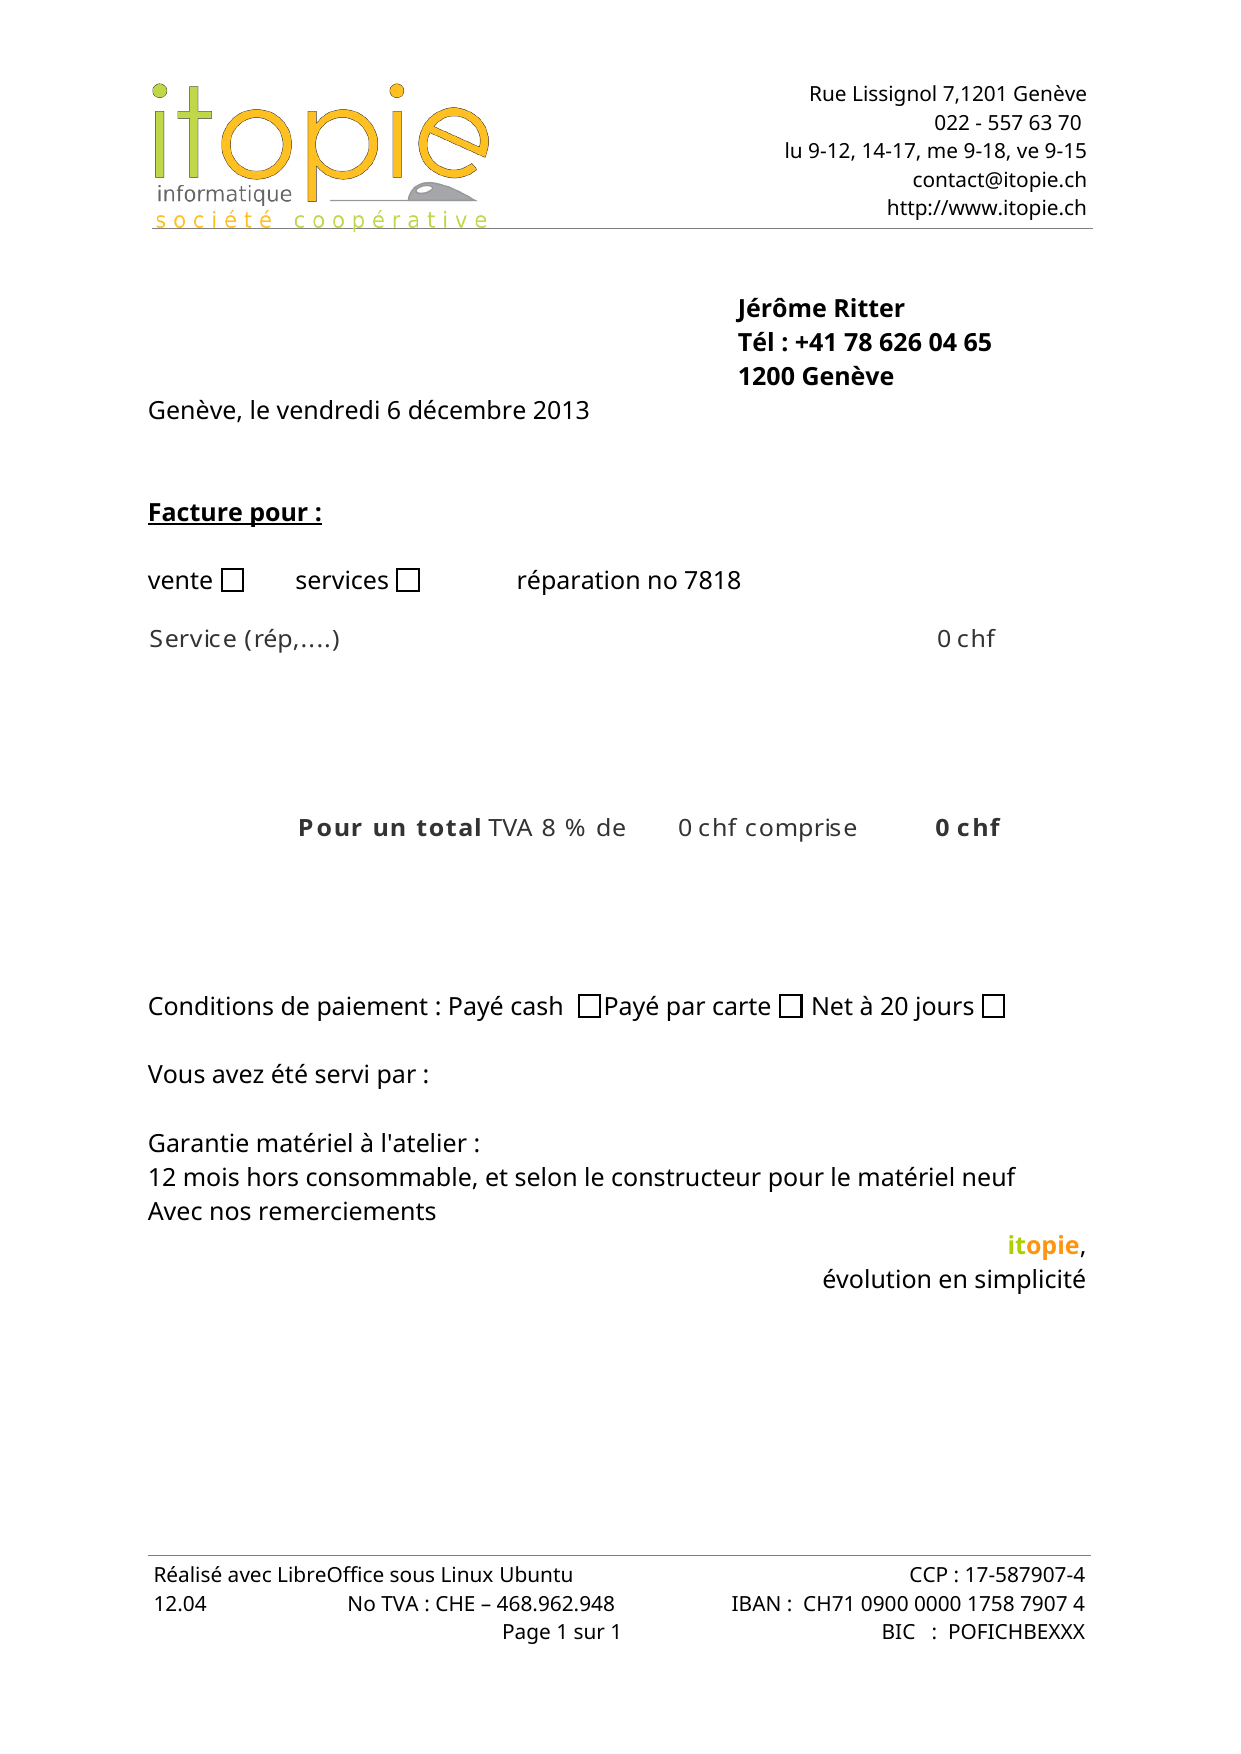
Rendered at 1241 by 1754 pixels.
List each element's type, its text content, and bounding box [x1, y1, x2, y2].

text évolution en simplicité [148, 1262, 1093, 1296]
text Avec nos remerciements [148, 1193, 1093, 1227]
picture [138, 72, 500, 244]
text Garantie matériel à l'atelier : [148, 1125, 1093, 1159]
text vente services réparation no 7818 [148, 563, 1093, 597]
text Facture pour : [148, 495, 1093, 529]
text Tél : +41 78 626 04 65 [148, 324, 1093, 358]
text 12 mois hors consommable, et selon le constructeur pour le matériel neuf [148, 1159, 1093, 1193]
text itopie, [148, 1227, 1093, 1262]
text Vous avez été servi par : [148, 1057, 1093, 1091]
text Conditions de paiement : Payé cash Payé par carte Net à 20 jours [148, 989, 1093, 1023]
text 1200 Genève [148, 358, 1093, 392]
text Genève, le vendredi 6 décembre 2013 [148, 392, 1093, 427]
text Jérôme Ritter [148, 290, 1093, 324]
